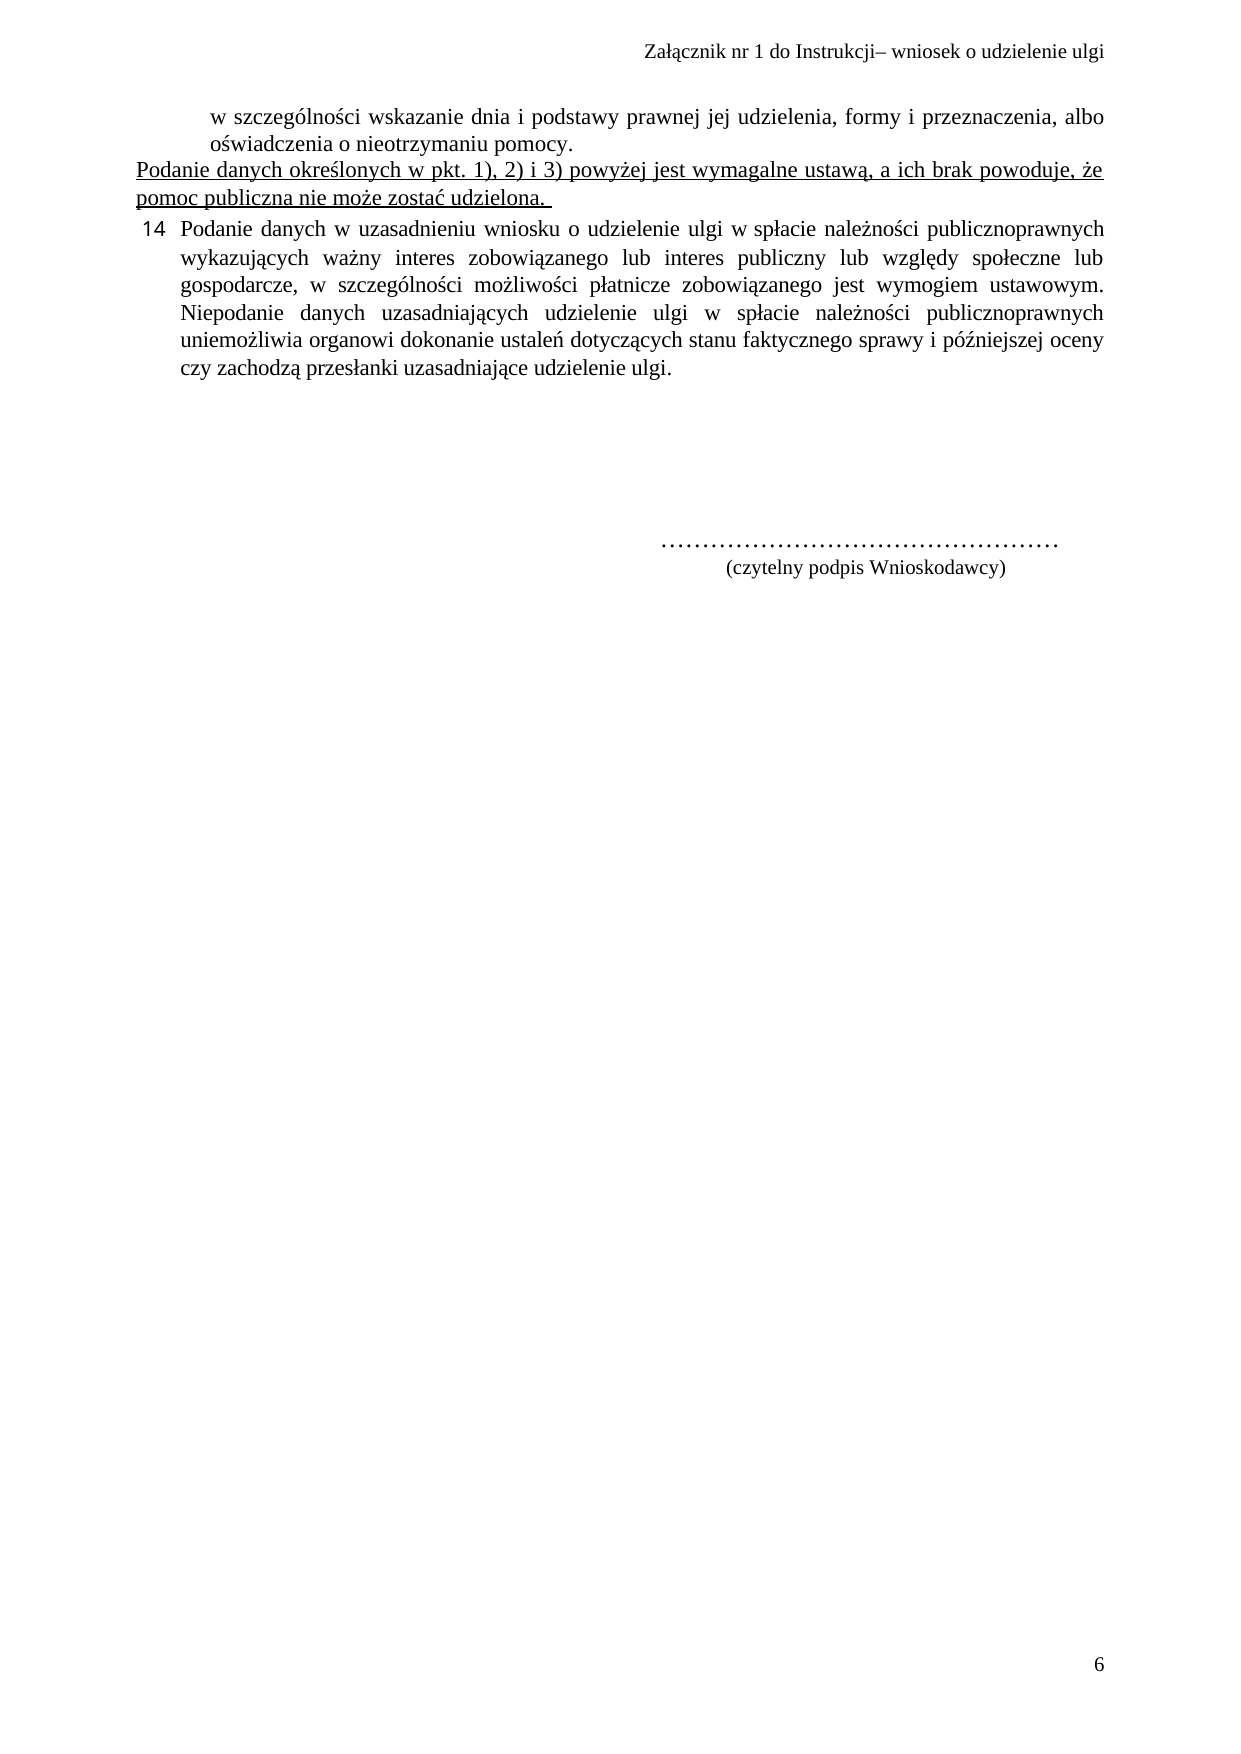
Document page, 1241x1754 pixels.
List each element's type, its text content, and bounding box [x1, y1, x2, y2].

text pomoc publiczna nie może zostać udzielona. [136, 180, 1104, 210]
text Podanie danych określonych w pkt. 1), 2) i 3) powyżej jest wymagalne ustawą, a ich brak powoduje, że [136, 156, 1104, 179]
list w szczególności wskazanie dnia i podstawy prawnej jej udzielenia, formy i przeznaczenia, albo oświadczenia o nieotrzymaniu pomocy. [172, 103, 1104, 156]
list Podanie danych w uzasadnieniu wniosku o udzielenie ulgi w spłacie należności publicznoprawnych wykazujących ważny interes zobowiązanego lub interes publiczny lub względy społeczne lub gospodarcze, w szczególności możliwości płatnicze zobowiązanego jest wymogiem ustawowym. Niepodanie danych uzasadniających udzielenie ulgi w spłacie należności publicznoprawnych uniemożliwia organowi dokonanie ustaleń dotyczących stanu faktycznego sprawy i późniejszej oceny czy zachodzą przesłanki uzasadniające udzielenie ulgi. [165, 214, 1104, 380]
text (czytelny podpis Wnioskodawcy) [284, 555, 1104, 579]
text ………………………………………… [136, 524, 1059, 552]
